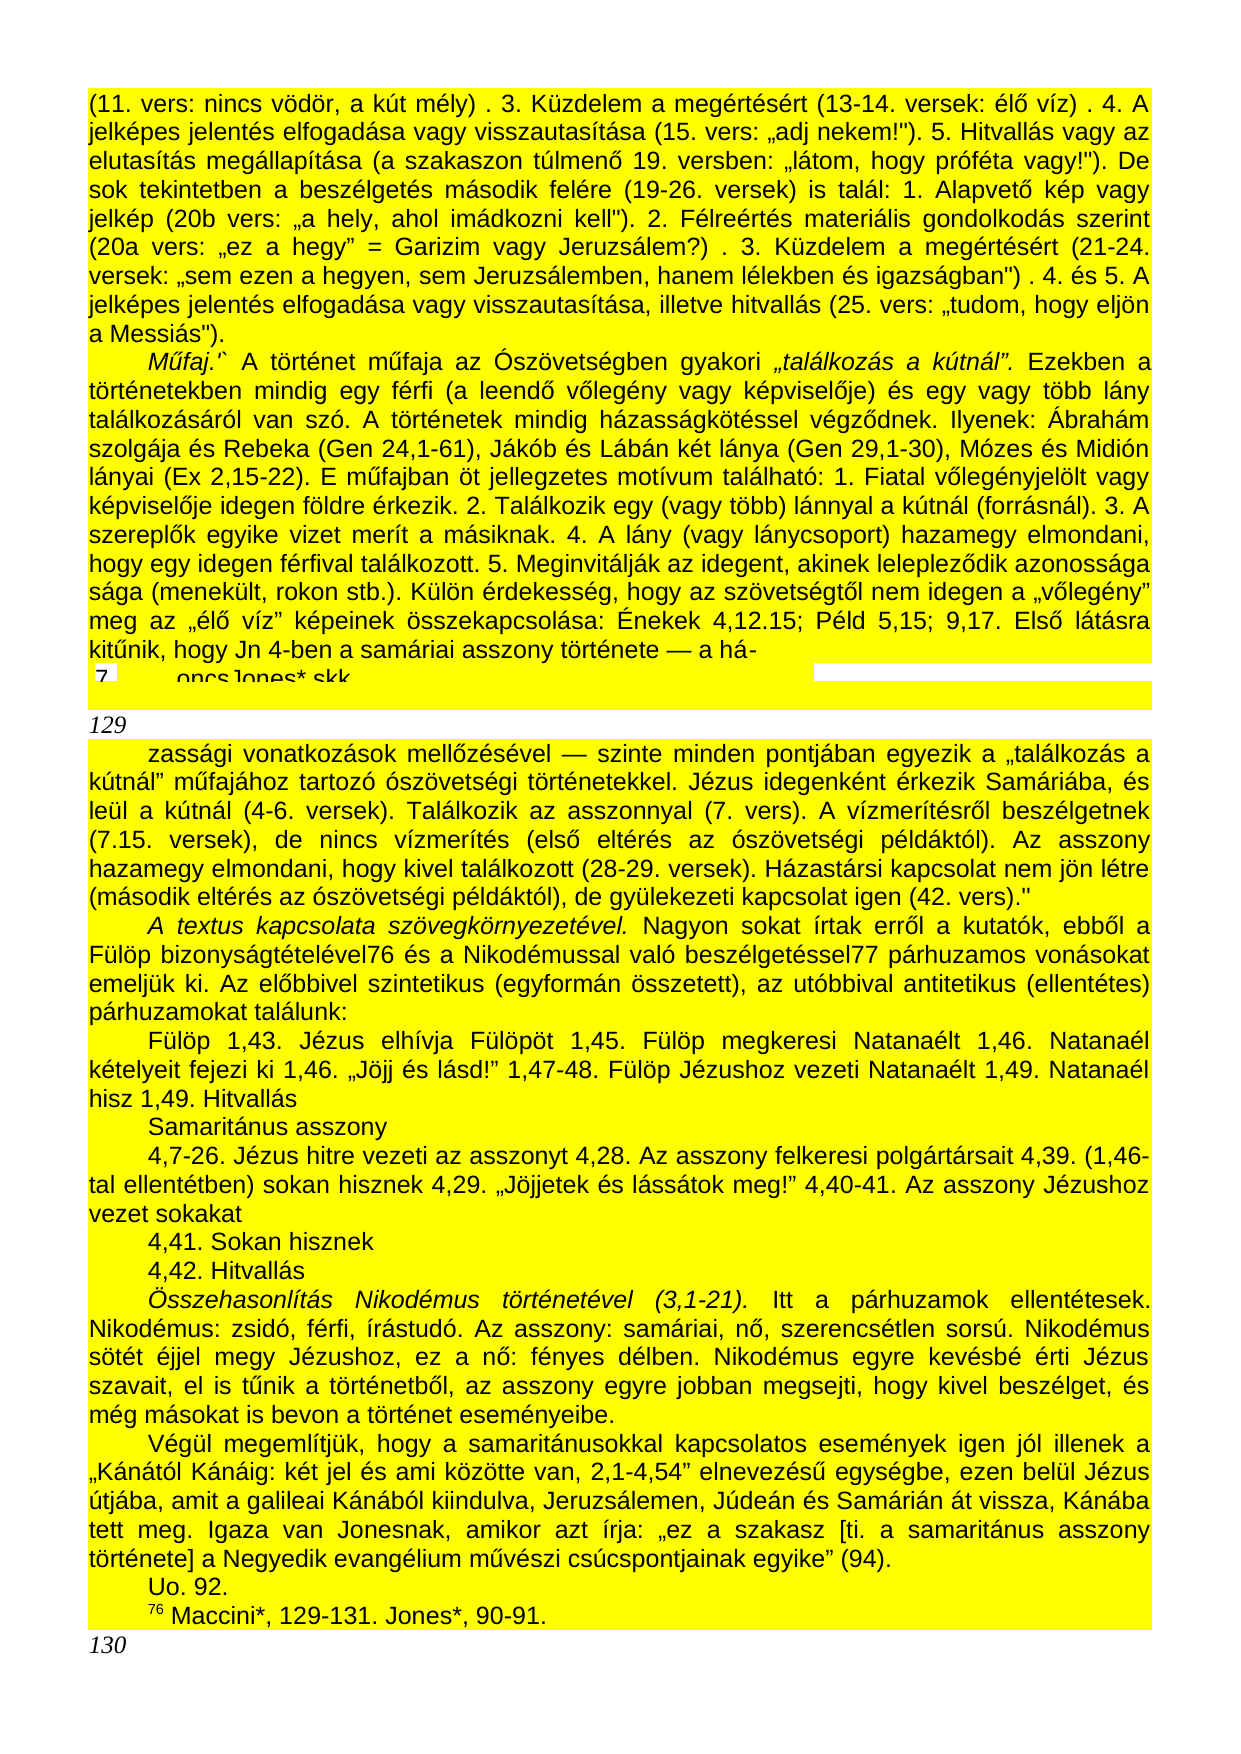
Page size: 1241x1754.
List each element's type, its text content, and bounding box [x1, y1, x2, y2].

text 130 [88, 1630, 1152, 1659]
text Összehasonlítás Nikodémus történetével (3,1-21). Itt a párhuzamok ellentétesek. Nikodémus: zsidó, férfi, írástudó. Az asszony: samáriai, nő, szerencsétlen sorsú. Nikodémus sötét éjjel megy Jézushoz, ez a nő: fényes délben. Nikodémus egyre kevésbé érti Jézus szavait, el is tűnik a történetből, az asszony egyre jobban megsejti, hogy kivel beszélget, és még másokat is bevon a történet eseményeibe. [88, 1285, 1152, 1429]
text (11. vers: nincs vödör, a kút mély) . 3. Küzdelem a megértésért (13-14. versek: élő víz) . 4. A jelképes jelentés elfogadása vagy visszautasítása (15. vers: „adj nekem!"). 5. Hitvallás vagy az elutasítás megállapítása (a szakaszon túlmenő 19. versben: „látom, hogy próféta vagy!"). De sok tekintetben a beszélgetés második felére (19-26. versek) is talál: 1. Alapvető kép vagy jelkép (20b vers: „a hely, ahol imádkozni kell"). 2. Félreértés materiális gondolkodás szerint (20a vers: „ez a hegy” = Garizim vagy Jeruzsálem?) . 3. Küzdelem a megértésért (21-24. versek: „sem ezen a hegyen, sem Jeruzsálemben, hanem lélekben és igazságban") . 4. és 5. A jelképes jelentés elfogadása vagy visszautasítása, illetve hitvallás (25. vers: „tudom, hogy eljön a Messiás"). [88, 88, 1152, 347]
text 4,41. Sokan hisznek [88, 1227, 1152, 1256]
text A textus kapcsolata szövegkörnyezetével. Nagyon sokat írtak erről a kutatók, ebből a Fülöp bizonyságtételével76 és a Nikodémussal való beszélgetéssel77 párhuzamos vonásokat emeljük ki. Az előbbivel szintetikus (egyformán összetett), az utóbbival antitetikus (ellentétes) párhuzamokat találunk: [88, 911, 1152, 1026]
text 129 [88, 710, 1152, 739]
text 4,7-26. Jézus hitre vezeti az asszonyt 4,28. Az asszony felkeresi polgártársait 4,39. (1,46-tal ellentétben) sokan hisznek 4,29. „Jöjjetek és lássátok meg!” 4,40-41. Az asszony Jézushoz vezet sokakat [88, 1141, 1152, 1227]
table_header 74 [77, 664, 88, 681]
text Fülöp 1,43. Jézus elhívja Fülöpöt 1,45. Fülöp megkeresi Natanaélt 1,46. Natanaél kételyeit fejezi ki 1,46. „Jöjj és lásd!” 1,47-48. Fülöp Jézushoz vezeti Natanaélt 1,49. Natanaél hisz 1,49. Hitvallás [88, 1026, 1152, 1112]
text Uo. 92. [88, 1572, 1152, 1601]
text 76 Maccini*, 129-131. Jones*, 90-91. [88, 1601, 1152, 1630]
table_header 74 [95, 664, 106, 681]
text zassági vonatkozások mellőzésével — szinte minden pontjában egyezik a „találkozás a kútnál” műfajához tartozó ószövetségi történetekkel. Jézus idegenként érkezik Samáriába, és leül a kútnál (4-6. versek). Találkozik az asszonnyal (7. vers). A vízmerítésről beszélgetnek (7.15. versek), de nincs vízmerítés (első eltérés az ószövetségi példáktól). Az asszony hazamegy elmondani, hogy kivel találkozott (28-29. versek). Házastársi kapcsolat nem jön létre (második eltérés az ószövetségi példáktól), de gyülekezeti kapcsolat igen (42. vers).'' [88, 739, 1152, 911]
text Műfaj.'` A történet műfaja az Ószövetségben gyakori „találkozás a kútnál”. Ezekben a történetekben mindig egy férfi (a leendő vőlegény vagy képviselője) és egy vagy több lány találkozásáról van szó. A történetek mindig házasságkötéssel végződnek. Ilyenek: Ábrahám szolgája és Rebeka (Gen 24,1-61), Jákób és Lábán két lánya (Gen 29,1-30), Mózes és Midión lányai (Ex 2,15-22). E műfajban öt jellegzetes motívum található: 1. Fiatal vőlegényjelölt vagy képviselője idegen földre érkezik. 2. Találkozik egy (vagy több) lánnyal a kútnál (forrásnál). 3. A szereplők egyike vizet merít a másiknak. 4. A lány (vagy lánycsoport) hazamegy elmondani, hogy egy idegen férfival találkozott. 5. Meginvitálják az idegent, akinek lelepleződik azonossága sága (menekült, rokon stb.). Külön érdekesség, hogy az szövetségtől nem idegen a „vőlegény” meg az „élő víz” képeinek összekapcsolása: Énekek 4,12.15; Péld 5,15; 9,17. Első látásra kitűnik, hogy Jn 4-ben a samáriai asszony története ― a há‑ [88, 347, 1152, 663]
text Samaritánus asszony [88, 1112, 1152, 1141]
text 4,42. Hitvallás [88, 1256, 1152, 1285]
text Végül megemlítjük, hogy a samaritánusokkal kapcsolatos események igen jól illenek a „Kánától Kánáig: két jel és ami közötte van, 2,1-4,54” elnevezésű egységbe, ezen belül Jézus útjába, amit a galileai Kánából kiindulva, Jeruzsálemen, Júdeán és Samárián át vissza, Kánába tett meg. Igaza van Jonesnak, amikor azt írja: „ez a szakasz [ti. a samaritánus asszony története] a Negyedik evangélium művészi csúcspontjainak egyike” (94). [88, 1429, 1152, 1572]
